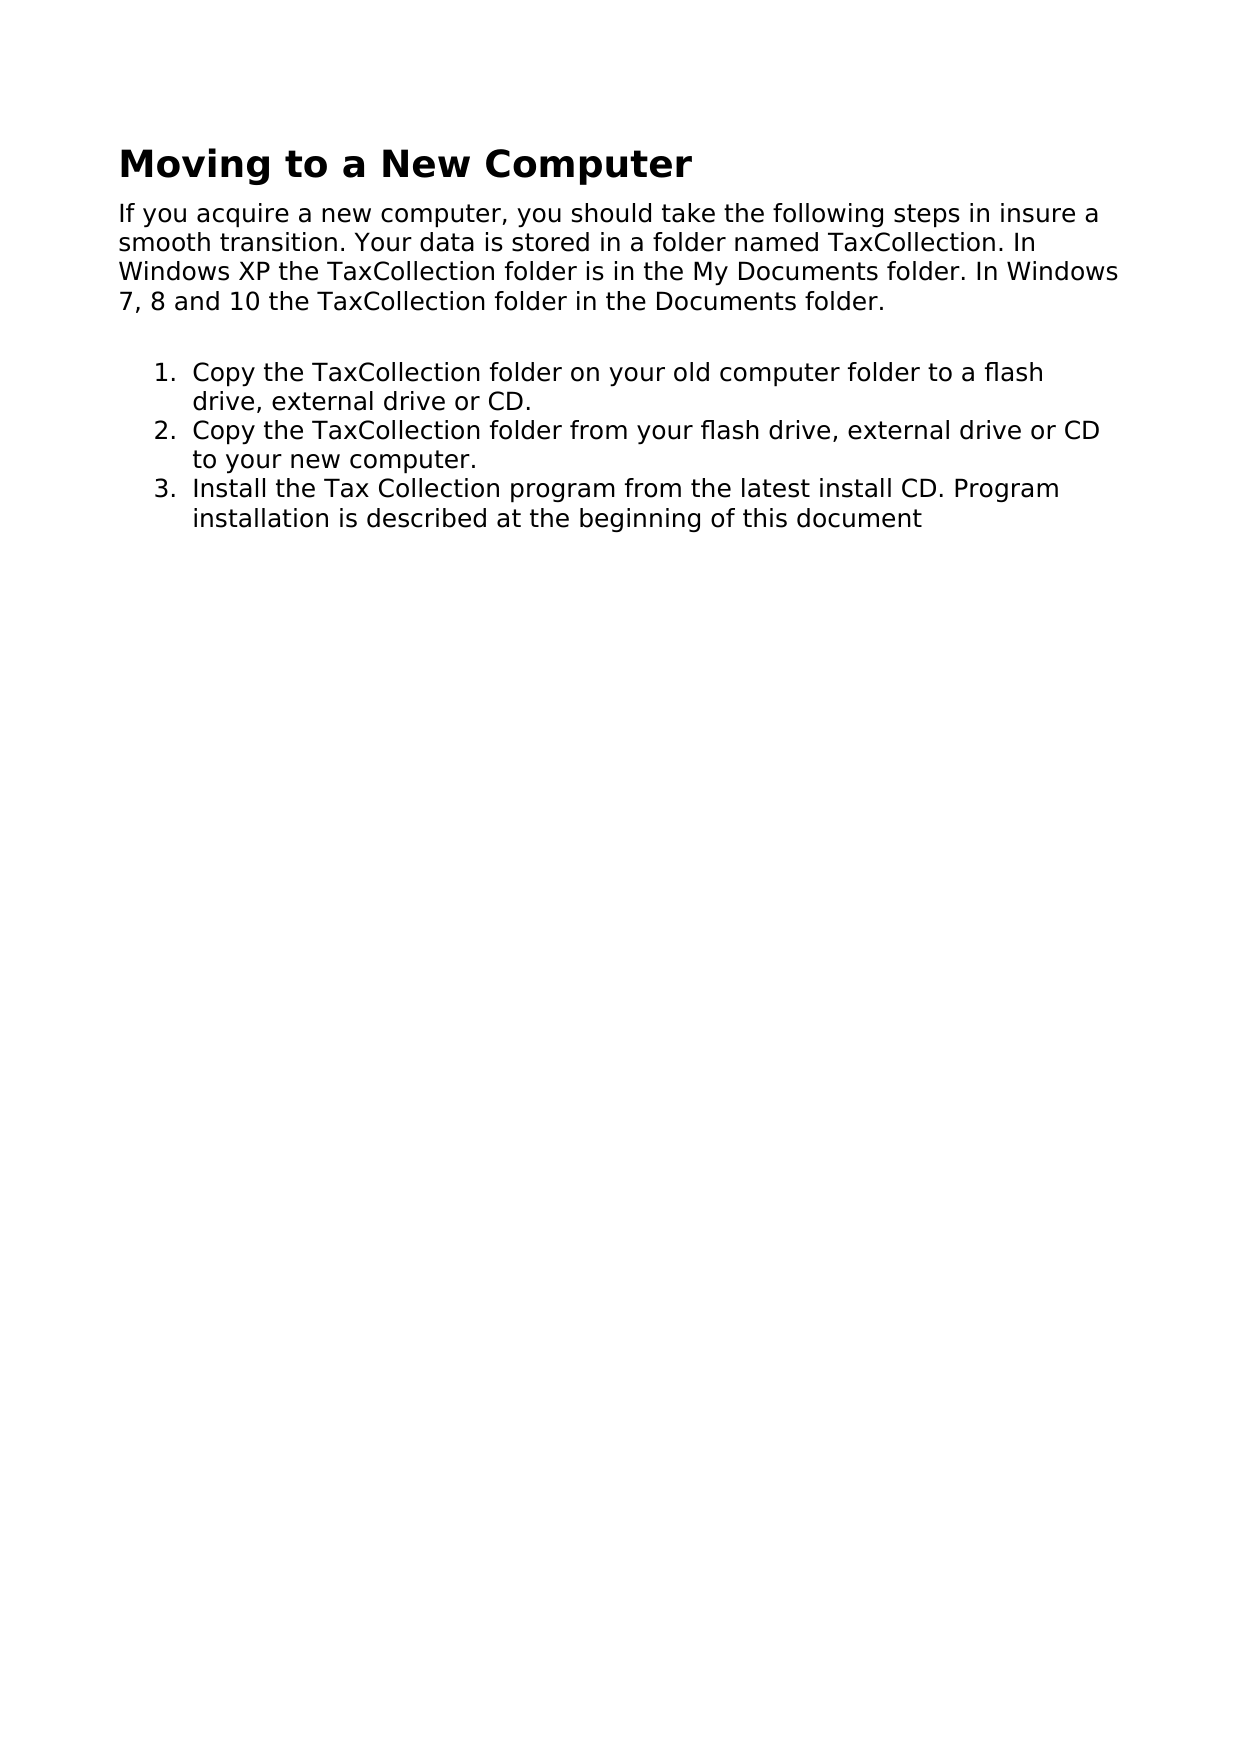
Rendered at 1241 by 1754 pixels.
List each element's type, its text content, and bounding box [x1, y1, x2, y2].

list Copy the TaxCollection folder on your old computer folder to a flash drive, external drive or CD. [177, 358, 1122, 416]
list Install the Tax Collection program from the latest install CD. Program installation is described at the beginning of this document [177, 474, 1122, 533]
list Copy the TaxCollection folder from your flash drive, external drive or CD to your new computer. [177, 416, 1122, 474]
text If you acquire a new computer, you should take the following steps in insure a smooth transition. Your data is stored in a folder named TaxCollection. In Windows XP the TaxCollection folder is in the My Documents folder. In Windows 7, 8 and 10 the TaxCollection folder in the Documents folder. [118, 199, 1122, 316]
subtitle Moving to a New Computer [118, 143, 1122, 187]
